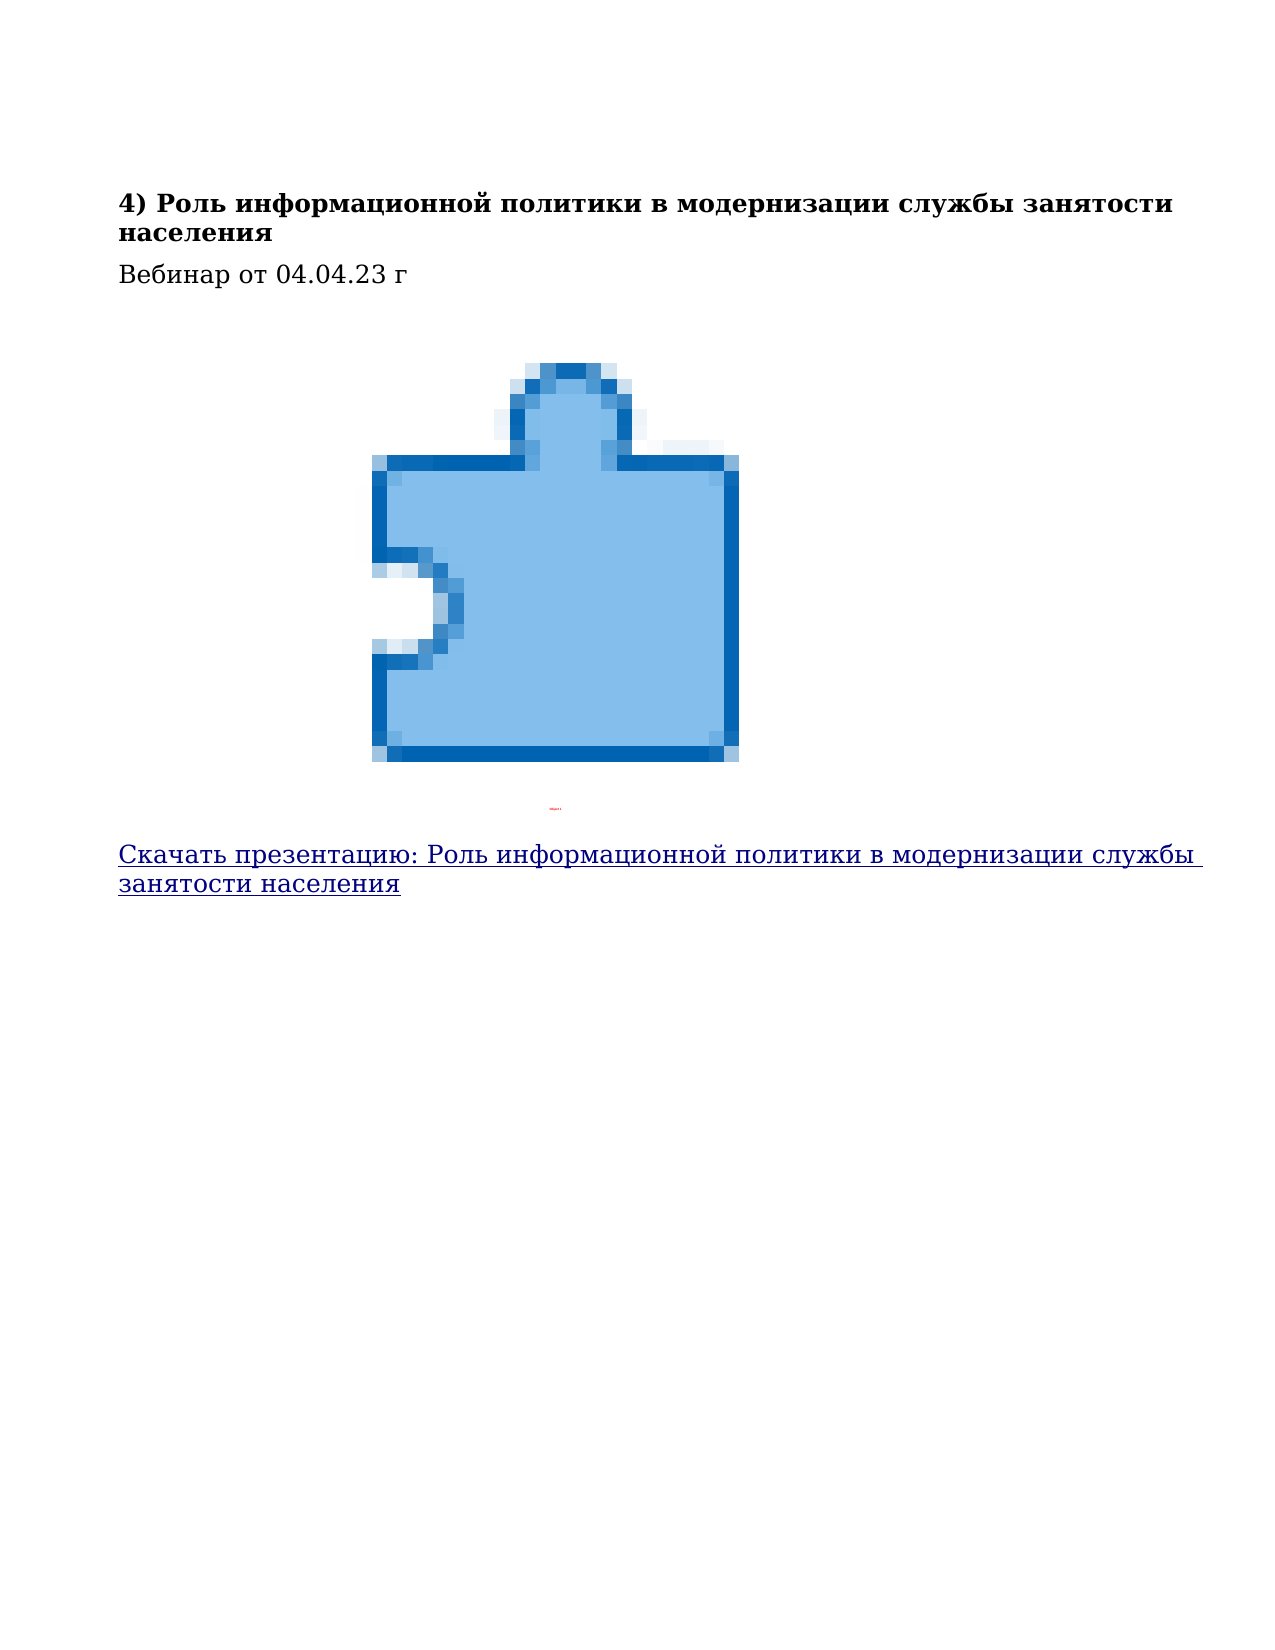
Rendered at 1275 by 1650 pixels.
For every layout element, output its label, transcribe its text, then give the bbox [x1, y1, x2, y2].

subtitle 4) Роль информационной политики в модернизации службы занятости населения [118, 189, 1216, 248]
text Скачать презентацию: Роль информационной политики в модернизации службы занятости населения [118, 840, 1216, 899]
text Вебинар от 04.04.23 г [118, 260, 1216, 289]
